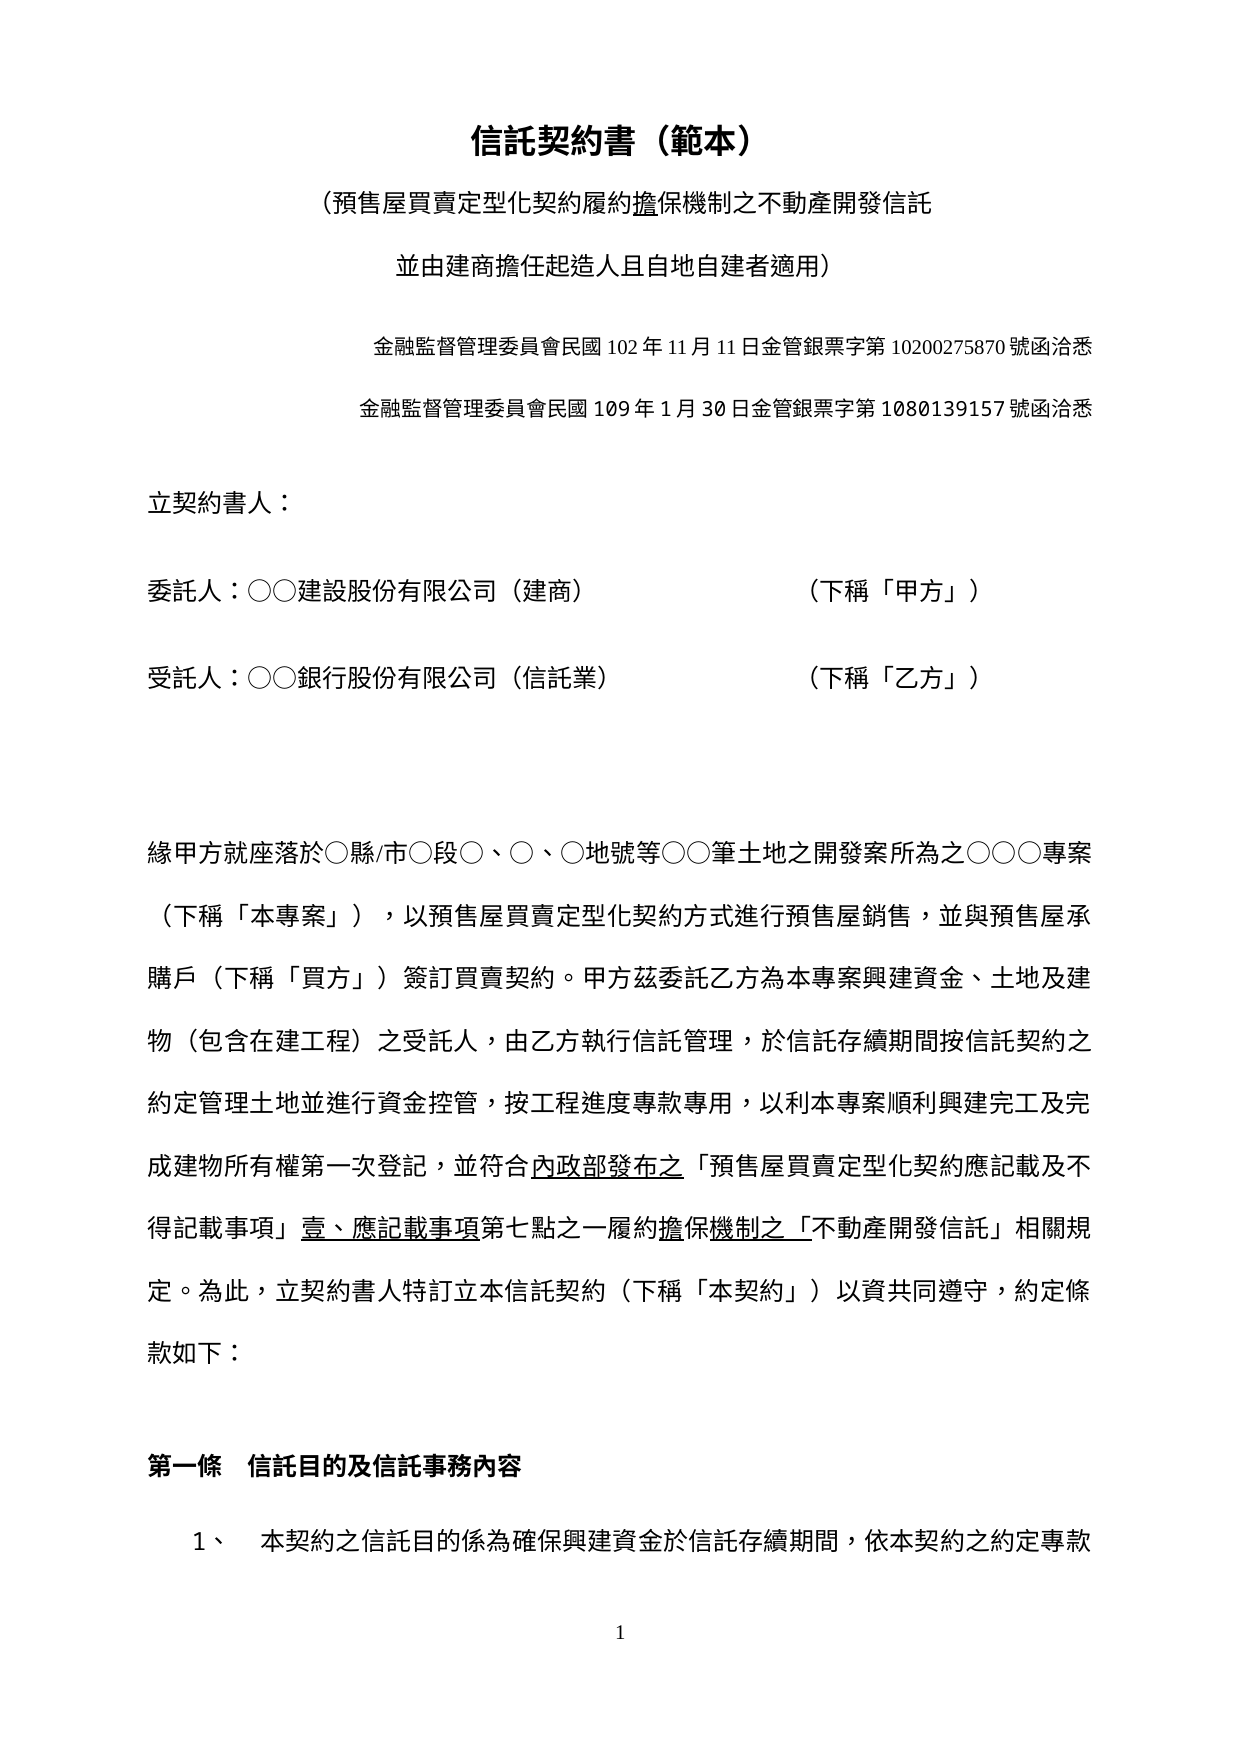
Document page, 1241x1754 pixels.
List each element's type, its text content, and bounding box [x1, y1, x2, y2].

text 金融監督管理委員會民國102年11月11日金管銀票字第10200275870號函洽悉 [148, 304, 1092, 366]
text 委託人：○○建設股份有限公司（建商） （下稱「甲方」） [148, 547, 1092, 610]
text 金融監督管理委員會民國109年1月30日金管銀票字第1080139157號函洽悉 [148, 366, 1092, 429]
text 信託契約書（範本） （預售屋買賣定型化契約履約擔保機制之不動產開發信託 [148, 97, 1092, 222]
text 立契約書人： [148, 460, 1092, 522]
text 並由建商擔任起造人且自地自建者適用） [148, 222, 1092, 285]
text 受託人：○○銀行股份有限公司（信託業） （下稱「乙方」） [148, 635, 1092, 697]
text 緣甲方就座落於○縣/市○段○、○、○地號等○○筆土地之開發案所為之○○○專案（下稱「本專案」），以預售屋買賣定型化契約方式進行預售屋銷售，並與預售屋承購戶（下稱「買方」）簽訂買賣契約。甲方茲委託乙方為本專案興建資金、土地及建物（包含在建工程）之受託人，由乙方執行信託管理，於信託存續期間按信託契約之約定管理土地並進行資金控管，按工程進度專款專用，以利本專案順利興建完工及完成建物所有權第一次登記，並符合內政部發布之「預售屋買賣定型化契約應記載及不得記載事項」壹、應記載事項第七點之一履約擔保機制之「不動產開發信託」相關規定。為此，立契約書人特訂立本信託契約（下稱「本契約」）以資共同遵守，約定條款如下： [148, 810, 1092, 1372]
list 本契約之信託目的係為確保興建資金於信託存續期間，依本契約之約定專款 [191, 1497, 1092, 1560]
text 第一條 信託目的及信託事務內容 [148, 1422, 1092, 1485]
